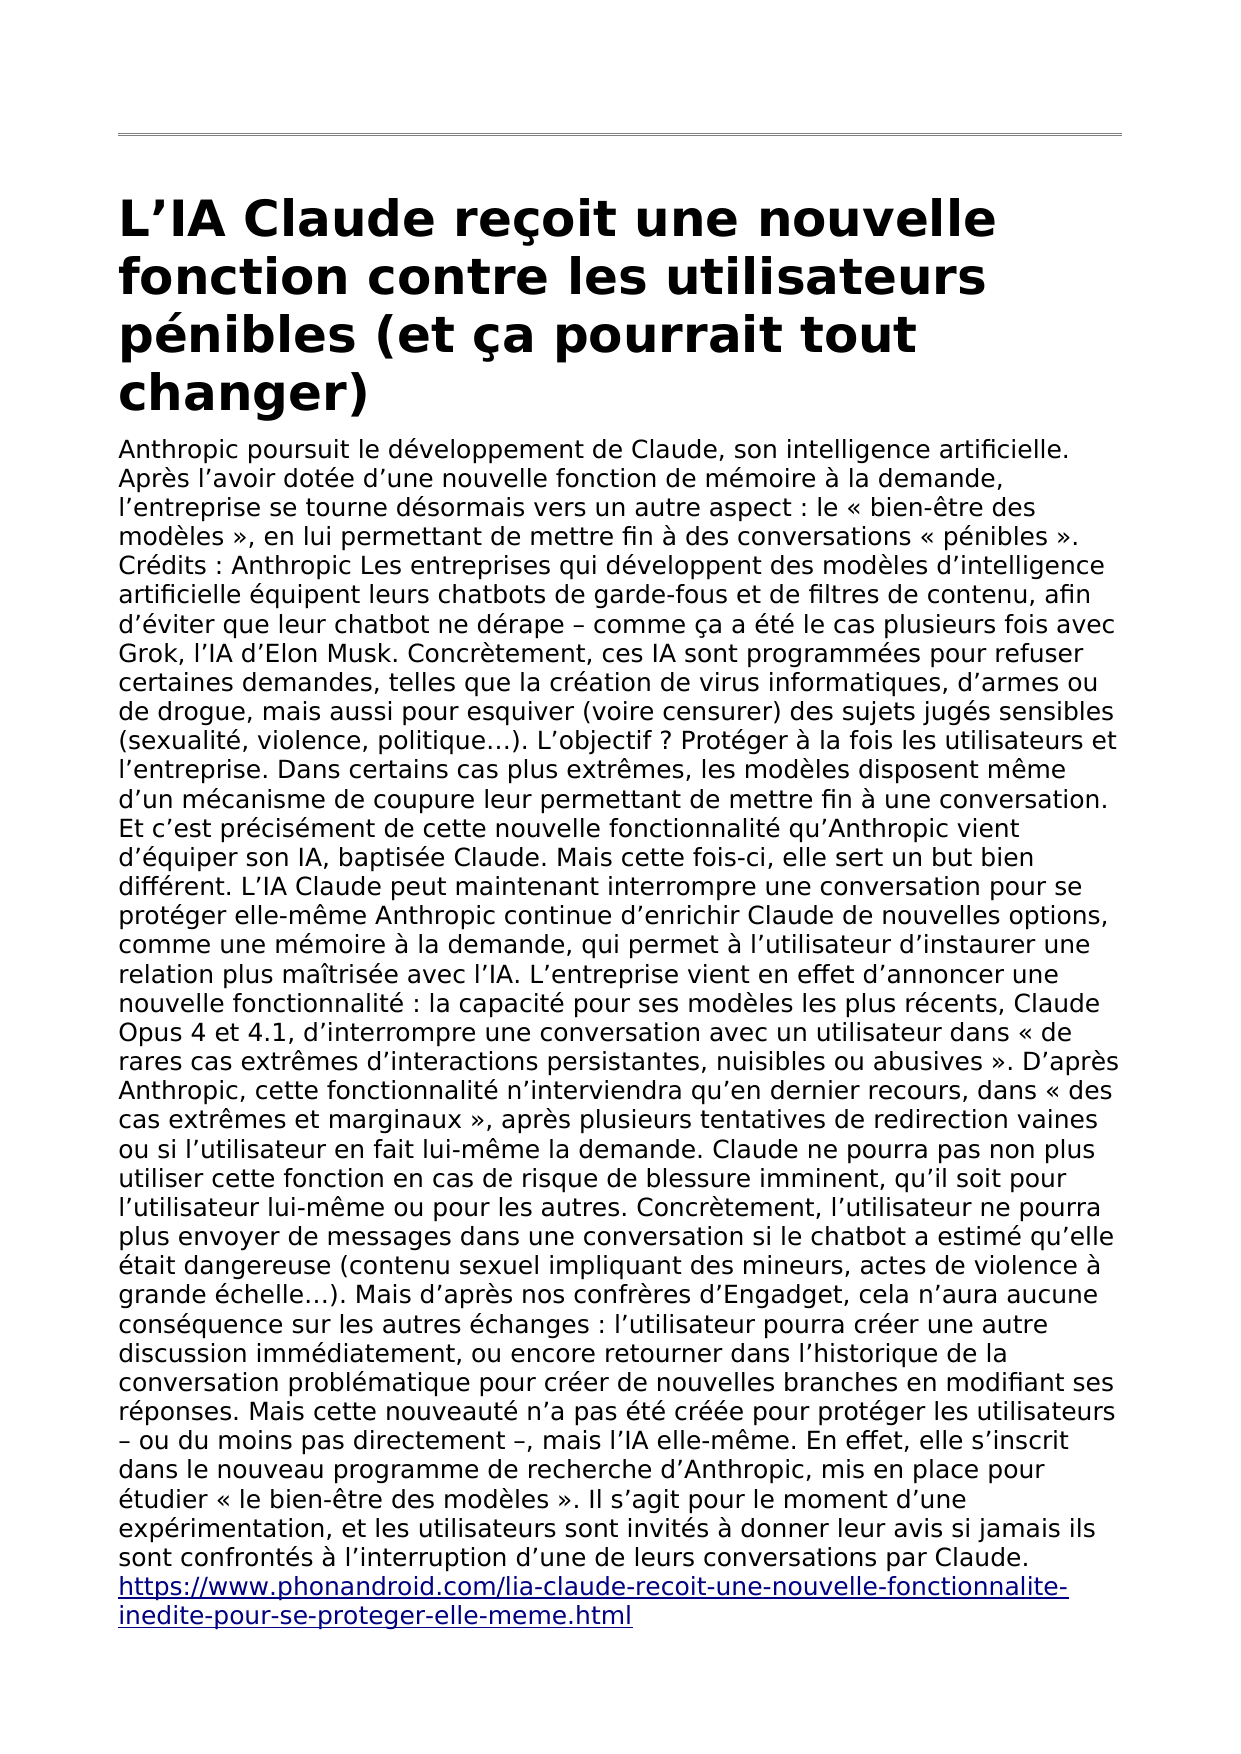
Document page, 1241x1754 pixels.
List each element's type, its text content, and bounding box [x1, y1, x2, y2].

text Anthropic poursuit le développement de Claude, son intelligence artificielle. Après l’avoir dotée d’une nouvelle fonction de mémoire à la demande, l’entreprise se tourne désormais vers un autre aspect : le « bien-être des modèles », en lui permettant de mettre fin à des conversations « pénibles ». Crédits : Anthropic Les entreprises qui développent des modèles d’intelligence artificielle équipent leurs chatbots de garde-fous et de filtres de contenu, afin d’éviter que leur chatbot ne dérape – comme ça a été le cas plusieurs fois avec Grok, l’IA d’Elon Musk. Concrètement, ces IA sont programmées pour refuser certaines demandes, telles que la création de virus informatiques, d’armes ou de drogue, mais aussi pour esquiver (voire censurer) des sujets jugés sensibles (sexualité, violence, politique…). L’objectif ? Protéger à la fois les utilisateurs et l’entreprise. Dans certains cas plus extrêmes, les modèles disposent même d’un mécanisme de coupure leur permettant de mettre fin à une conversation. Et c’est précisément de cette nouvelle fonctionnalité qu’Anthropic vient d’équiper son IA, baptisée Claude. Mais cette fois-ci, elle sert un but bien différent. L’IA Claude peut maintenant interrompre une conversation pour se protéger elle-même Anthropic continue d’enrichir Claude de nouvelles options, comme une mémoire à la demande, qui permet à l’utilisateur d’instaurer une relation plus maîtrisée avec l’IA. L’entreprise vient en effet d’annoncer une nouvelle fonctionnalité : la capacité pour ses modèles les plus récents, Claude Opus 4 et 4.1, d’interrompre une conversation avec un utilisateur dans « de rares cas extrêmes d’interactions persistantes, nuisibles ou abusives ». D’après Anthropic, cette fonctionnalité n’interviendra qu’en dernier recours, dans « des cas extrêmes et marginaux », après plusieurs tentatives de redirection vaines ou si l’utilisateur en fait lui-même la demande. Claude ne pourra pas non plus utiliser cette fonction en cas de risque de blessure imminent, qu’il soit pour l’utilisateur lui-même ou pour les autres. Concrètement, l’utilisateur ne pourra plus envoyer de messages dans une conversation si le chatbot a estimé qu’elle était dangereuse (contenu sexuel impliquant des mineurs, actes de violence à grande échelle…). Mais d’après nos confrères d’Engadget, cela n’aura aucune conséquence sur les autres échanges : l’utilisateur pourra créer une autre discussion immédiatement, ou encore retourner dans l’historique de la conversation problématique pour créer de nouvelles branches en modifiant ses réponses. Mais cette nouveauté n’a pas été créée pour protéger les utilisateurs – ou du moins pas directement –, mais l’IA elle-même. En effet, elle s’inscrit dans le nouveau programme de recherche d’Anthropic, mis en place pour étudier « le bien-être des modèles ». Il s’agit pour le moment d’une expérimentation, et les utilisateurs sont invités à donner leur avis si jamais ils sont confrontés à l’interruption d’une de leurs conversations par Claude. https://www.phonandroid.com/lia-claude-recoit-une-nouvelle-fonctionnalite-inedite-pour-se-proteger-elle-meme.html [118, 435, 1122, 1631]
subtitle L’IA Claude reçoit une nouvelle fonction contre les utilisateurs pénibles (et ça pourrait tout changer) [118, 189, 1122, 422]
